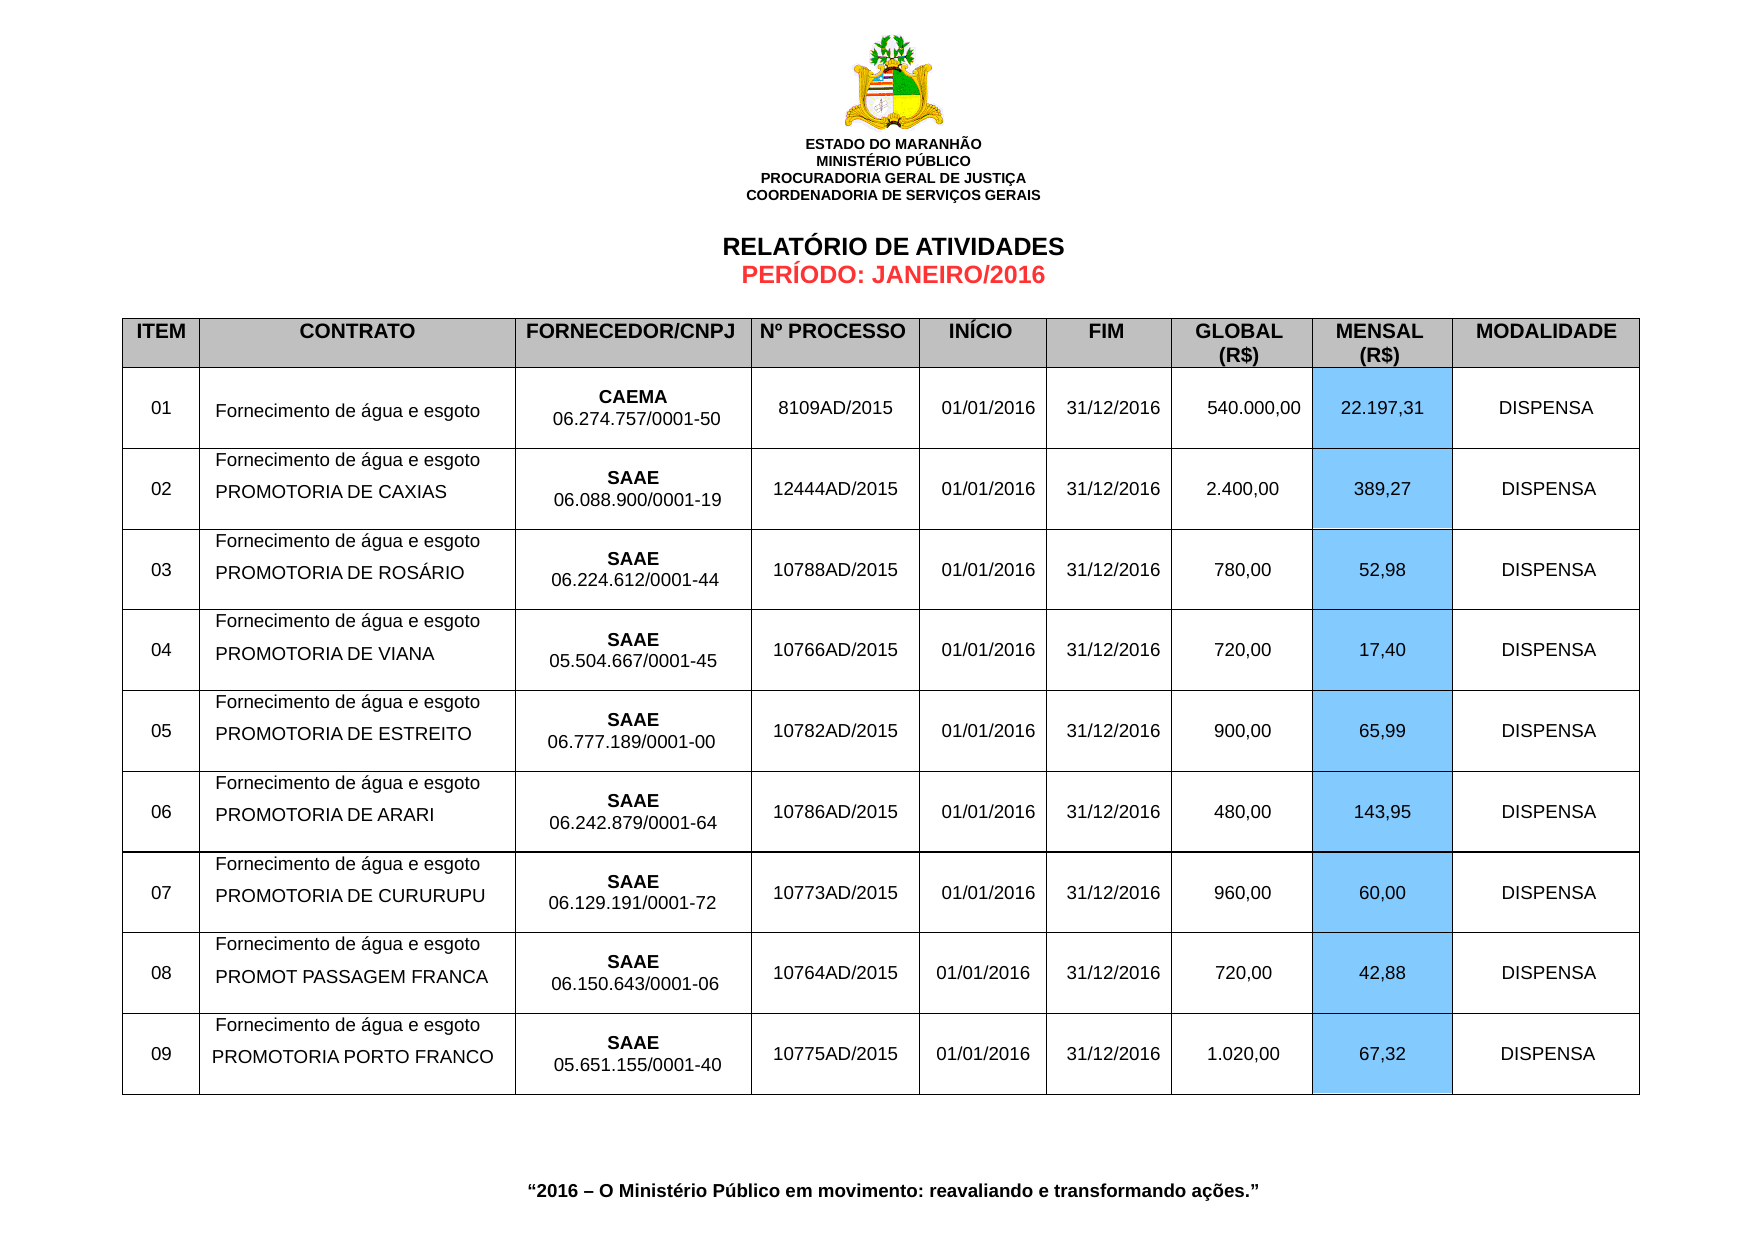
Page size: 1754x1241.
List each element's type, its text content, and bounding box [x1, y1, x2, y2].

table_cell 143,95 [1313, 772, 1452, 851]
table_cell Fornecimento de água e esgoto PROMOTORIA DE CAXIAS [200, 449, 515, 528]
table_cell 8109AD/2015 [752, 368, 919, 448]
table_cell 900,00 [1172, 691, 1312, 771]
table_cell 31/12/2016 [1047, 530, 1171, 609]
table_cell DISPENSA [1453, 772, 1639, 851]
table_cell 389,27 [1313, 449, 1452, 528]
table_cell 22.197,31 [1313, 368, 1452, 448]
table_cell 31/12/2016 [1047, 368, 1171, 448]
table_cell DISPENSA [1453, 449, 1639, 528]
table_cell Fornecimento de água e esgoto PROMOTORIA DE ROSÁRIO [200, 530, 515, 609]
table_cell DISPENSA [1453, 691, 1639, 771]
table_cell Fornecimento de água e esgoto PROMOTORIA DE ESTREITO [200, 691, 515, 771]
table_cell 01/01/2016 [920, 691, 1046, 771]
table_cell 02 [123, 449, 199, 528]
table_cell 08 [123, 933, 199, 1013]
table_cell 10764AD/2015 [752, 933, 919, 1013]
table_header ITEM [123, 319, 199, 367]
table_cell 09 [123, 1014, 199, 1093]
table_cell 01/01/2016 [920, 933, 1046, 1013]
table_cell 01/01/2016 [920, 368, 1046, 448]
table_cell 65,99 [1313, 691, 1452, 771]
table_cell 01/01/2016 [920, 772, 1046, 851]
table_cell 31/12/2016 [1047, 691, 1171, 771]
text RELATÓRIO DE ATIVIDADES [148, 232, 1639, 261]
table_header FIM [1047, 319, 1171, 367]
table_cell 1.020,00 [1172, 1014, 1312, 1093]
table_cell SAAE 06.088.900/0001-19 [516, 449, 751, 528]
table_cell 06 [123, 772, 199, 851]
table_cell DISPENSA [1453, 853, 1639, 932]
table_cell 720,00 [1172, 933, 1312, 1013]
table_cell Fornecimento de água e esgoto PROMOTORIA DE ARARI [200, 772, 515, 851]
table_cell DISPENSA [1453, 610, 1639, 690]
table_header CONTRATO [200, 319, 515, 367]
table_cell SAAE 06.224.612/0001-44 [516, 530, 751, 609]
table_cell 12444AD/2015 [752, 449, 919, 528]
table_cell 17,40 [1313, 610, 1452, 690]
table_cell 01/01/2016 [920, 1014, 1046, 1093]
table_cell 01/01/2016 [920, 530, 1046, 609]
table_cell Fornecimento de água e esgoto PROMOTORIA DE VIANA [200, 610, 515, 690]
table_cell 10782AD/2015 [752, 691, 919, 771]
table_cell SAAE 06.129.191/0001-72 [516, 853, 751, 932]
table_header Nº PROCESSO [752, 319, 919, 367]
table_cell 540.000,00 [1172, 368, 1312, 448]
table_cell SAAE 06.150.643/0001-06 [516, 933, 751, 1013]
table_cell 31/12/2016 [1047, 772, 1171, 851]
table_header INÍCIO [920, 319, 1046, 367]
table_header FORNECEDOR/CNPJ [516, 319, 751, 367]
table_cell 480,00 [1172, 772, 1312, 851]
table_cell Fornecimento de água e esgoto PROMOT PASSAGEM FRANCA [200, 933, 515, 1013]
table_header MODALIDADE [1453, 319, 1639, 367]
table_cell 01/01/2016 [920, 449, 1046, 528]
table_cell 31/12/2016 [1047, 610, 1171, 690]
table_cell 01 [123, 368, 199, 448]
table_header MENSAL (R$) [1313, 319, 1452, 367]
table_cell 10773AD/2015 [752, 853, 919, 932]
table_cell SAAE 06.777.189/0001-00 [516, 691, 751, 771]
table_cell 10775AD/2015 [752, 1014, 919, 1093]
table_cell DISPENSA [1453, 368, 1639, 448]
table_cell 31/12/2016 [1047, 933, 1171, 1013]
table_cell 2.400,00 [1172, 449, 1312, 528]
table_cell SAAE 06.242.879/0001-64 [516, 772, 751, 851]
picture [839, 29, 948, 136]
table_cell 780,00 [1172, 530, 1312, 609]
table_cell 03 [123, 530, 199, 609]
table_cell 31/12/2016 [1047, 449, 1171, 528]
table_cell 10786AD/2015 [752, 772, 919, 851]
table_cell 52,98 [1313, 530, 1452, 609]
table_cell 42,88 [1313, 933, 1452, 1013]
table_cell 960,00 [1172, 853, 1312, 932]
table_cell 01/01/2016 [920, 610, 1046, 690]
table_header GLOBAL (R$) [1172, 319, 1312, 367]
table_cell Fornecimento de água e esgoto PROMOTORIA PORTO FRANCO [200, 1014, 515, 1093]
table_cell 67,32 [1313, 1014, 1452, 1093]
table_cell 720,00 [1172, 610, 1312, 690]
table_cell 60,00 [1313, 853, 1452, 932]
table_cell Fornecimento de água e esgoto PROMOTORIA DE CURURUPU [200, 853, 515, 932]
table_cell CAEMA 06.274.757/0001-50 [516, 368, 751, 448]
table_cell Fornecimento de água e esgoto [200, 368, 515, 448]
table_cell 10766AD/2015 [752, 610, 919, 690]
text PERÍODO: JANEIRO/2016 [148, 261, 1639, 289]
table_cell DISPENSA [1453, 530, 1639, 609]
table_cell 04 [123, 610, 199, 690]
table_cell SAAE 05.504.667/0001-45 [516, 610, 751, 690]
table_cell DISPENSA [1453, 1014, 1639, 1093]
table_cell DISPENSA [1453, 933, 1639, 1013]
table_cell 07 [123, 853, 199, 932]
table_cell 10788AD/2015 [752, 530, 919, 609]
table_cell 05 [123, 691, 199, 771]
table_cell 31/12/2016 [1047, 1014, 1171, 1093]
table_cell 01/01/2016 [920, 853, 1046, 932]
table_cell 31/12/2016 [1047, 853, 1171, 932]
table_cell SAAE 05.651.155/0001-40 [516, 1014, 751, 1093]
